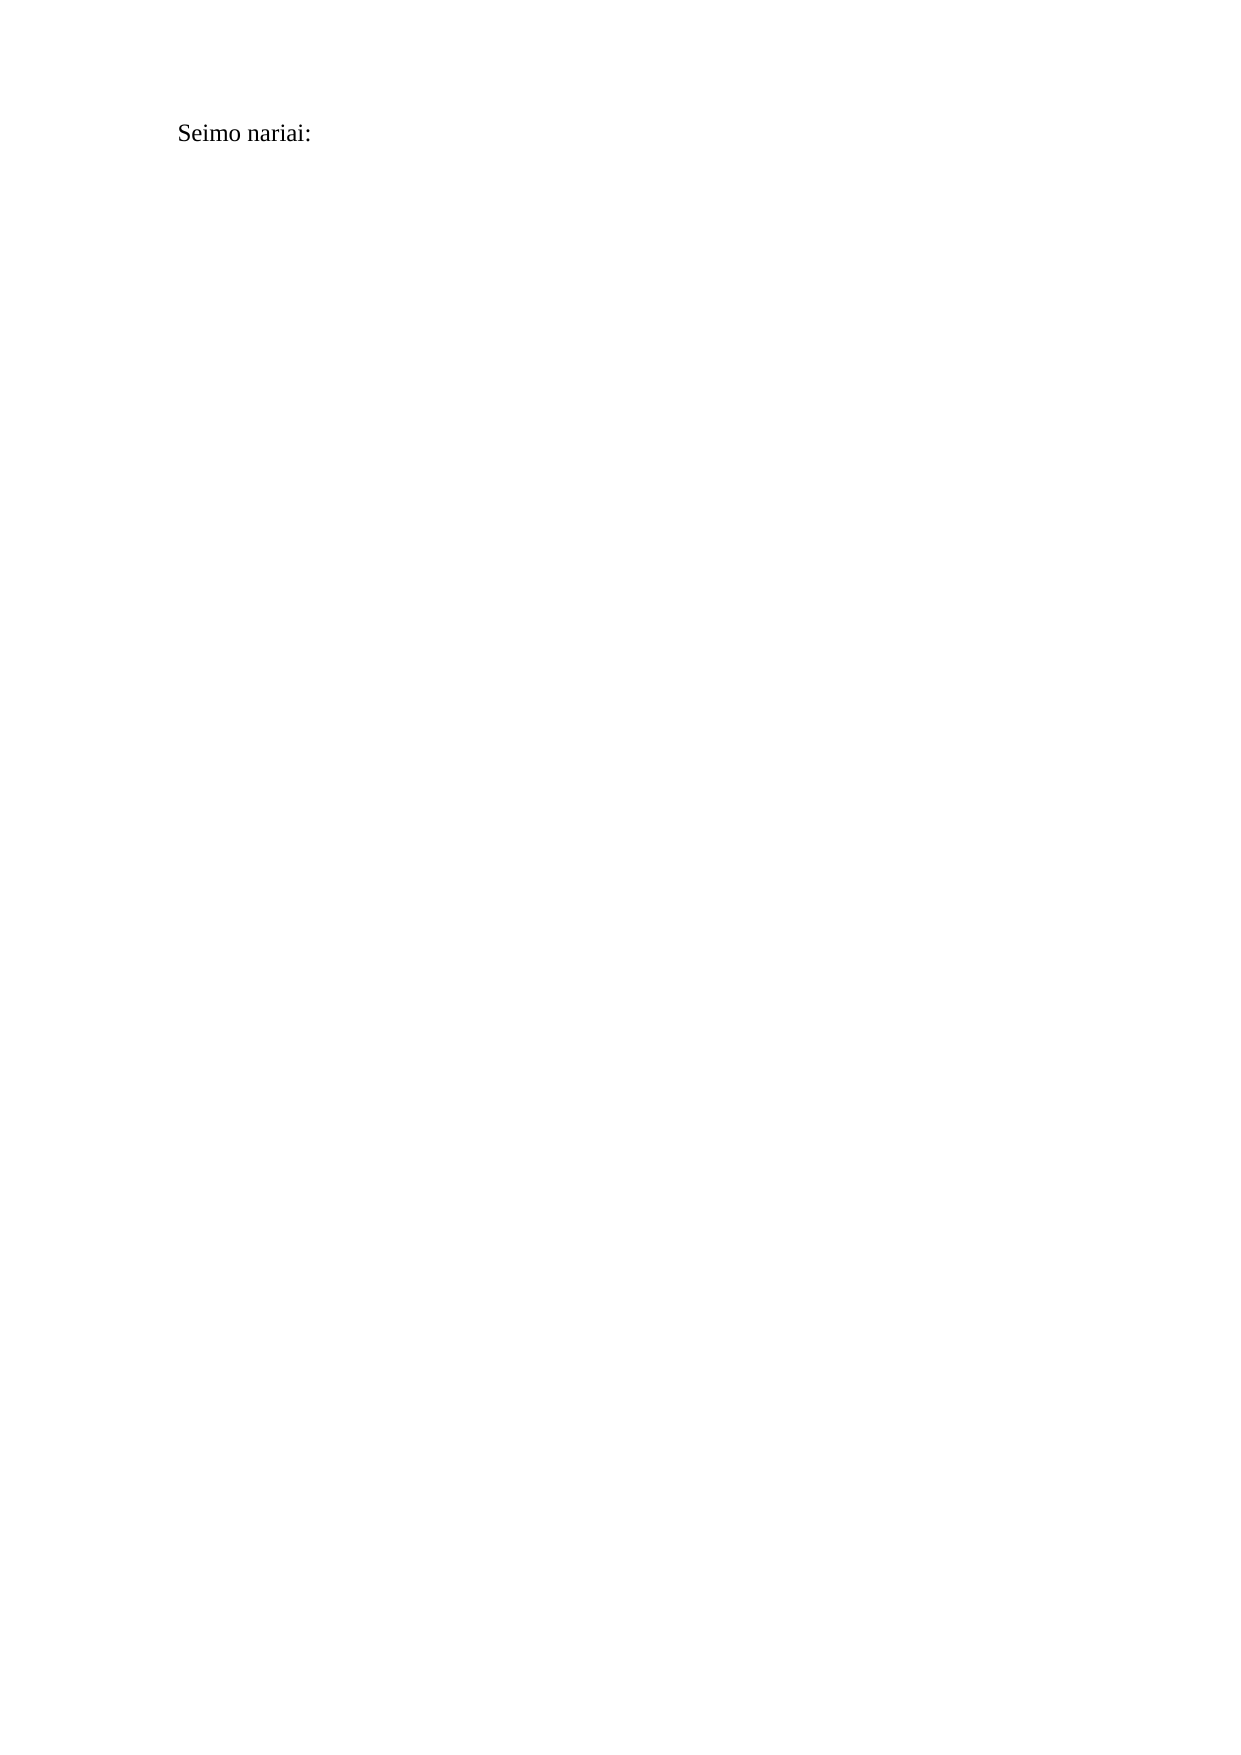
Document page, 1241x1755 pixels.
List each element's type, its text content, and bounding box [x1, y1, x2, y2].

text Seimo nariai: [177, 118, 1181, 147]
